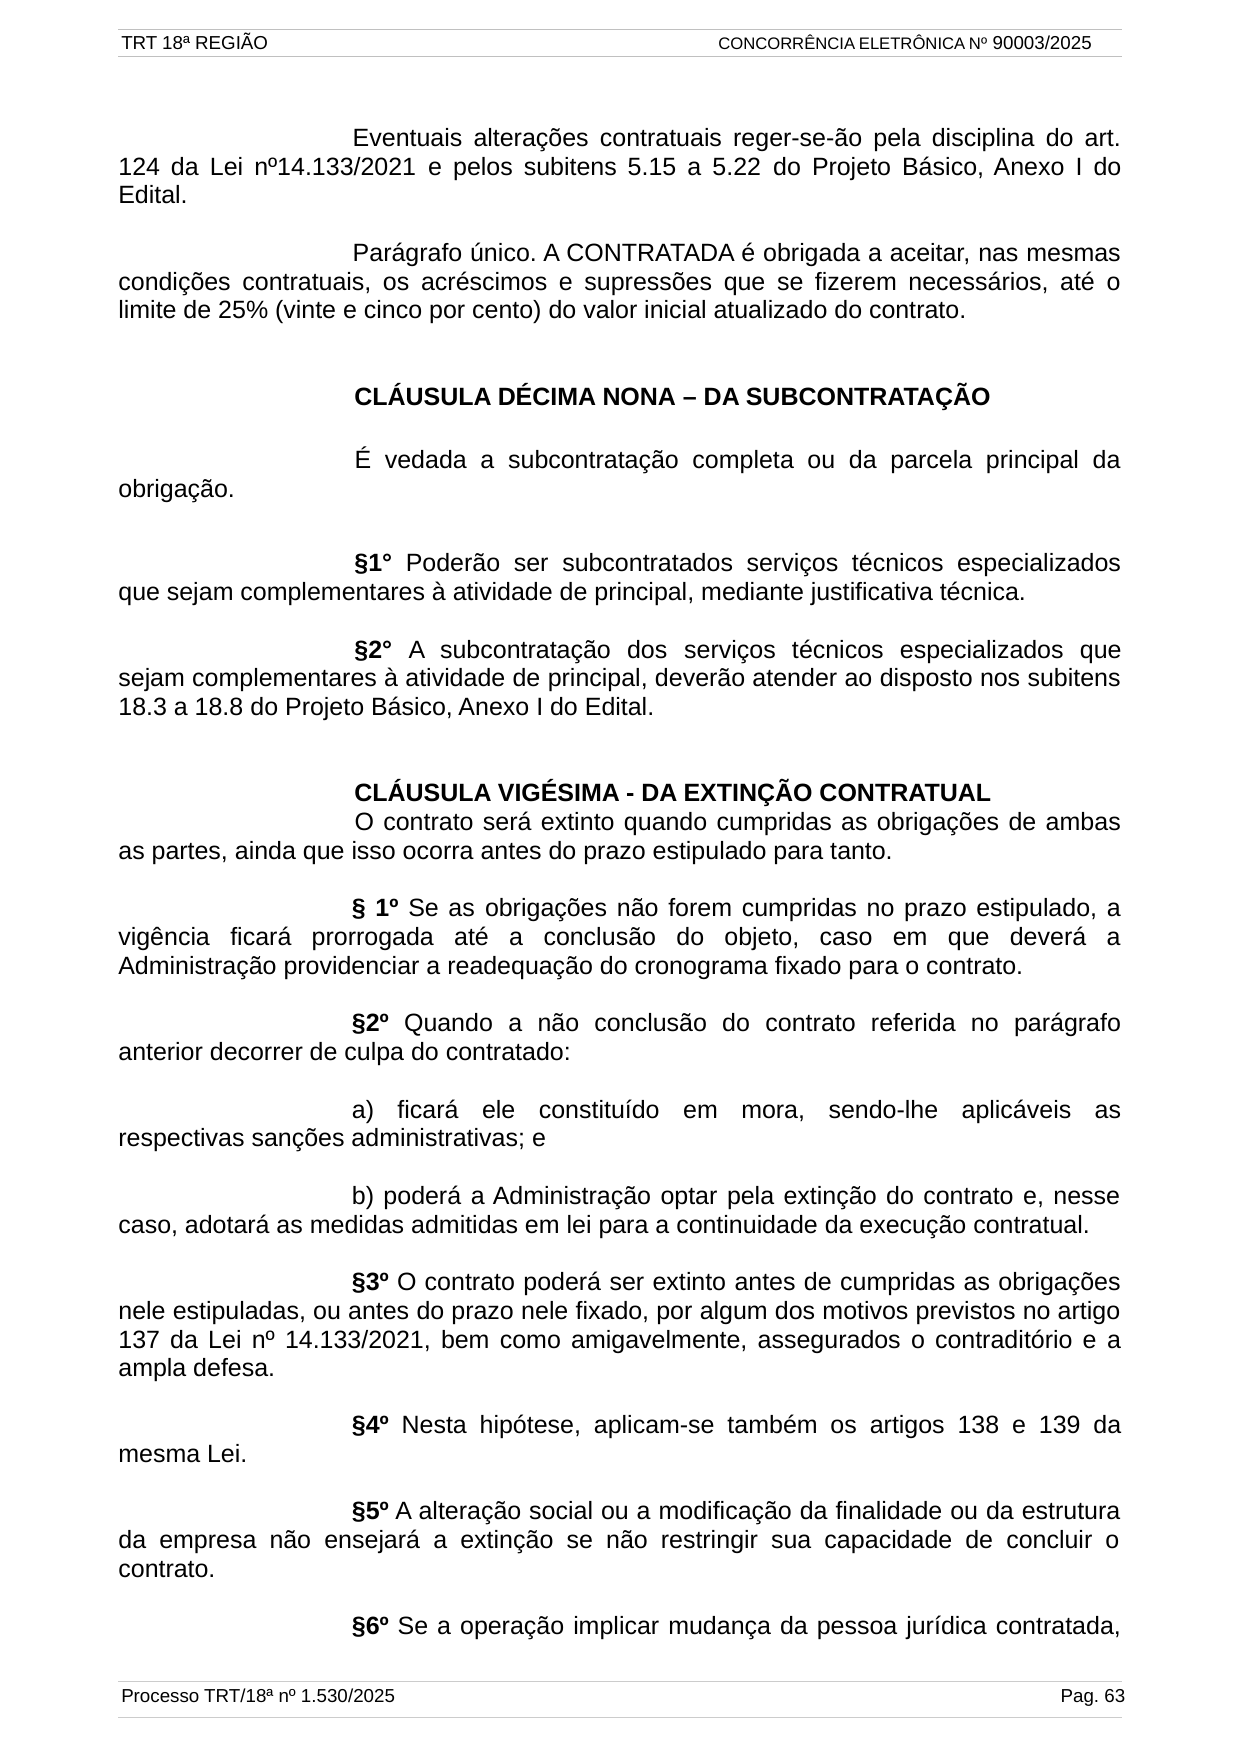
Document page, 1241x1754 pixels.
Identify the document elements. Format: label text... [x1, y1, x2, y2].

text a) ficará ele constituído em mora, sendo-lhe aplicáveis as respectivas sanções administrativas; e [118, 1095, 1122, 1152]
text §3º O contrato poderá ser extinto antes de cumpridas as obrigações nele estipuladas, ou antes do prazo nele fixado, por algum dos motivos previstos no artigo 137 da Lei nº 14.133/2021, bem como amigavelmente, assegurados o contraditório e a ampla defesa. [118, 1267, 1122, 1382]
text §5º A alteração social ou a modificação da finalidade ou da estrutura da empresa não ensejará a extinção se não restringir sua capacidade de concluir o contrato. [118, 1496, 1122, 1583]
text §2° A subcontratação dos serviços técnicos especializados que sejam complementares à atividade de principal, deverão atender ao disposto nos subitens 18.3 a 18.8 do Projeto Básico, Anexo I do Edital. [118, 635, 1122, 721]
text CLÁUSULA DÉCIMA NONA – DA SUBCONTRATAÇÃO [118, 382, 1122, 411]
text §4º Nesta hipótese, aplicam-se também os artigos 138 e 139 da mesma Lei. [118, 1411, 1122, 1468]
text Parágrafo único. A CONTRATADA é obrigada a aceitar, nas mesmas condições contratuais, os acréscimos e supressões que se fizerem necessários, até o limite de 25% (vinte e cinco por cento) do valor inicial atualizado do contrato. [118, 238, 1122, 324]
text §2º Quando a não conclusão do contrato referida no parágrafo anterior decorrer de culpa do contratado: [118, 1008, 1122, 1066]
text CLÁUSULA VIGÉSIMA - DA EXTINÇÃO CONTRATUAL [118, 778, 1122, 807]
text É vedada a subcontratação completa ou da parcela principal da obrigação. [118, 445, 1122, 502]
text b) poderá a Administração optar pela extinção do contrato e, nesse caso, adotará as medidas admitidas em lei para a continuidade da execução contratual. [118, 1181, 1122, 1238]
text Eventuais alterações contratuais reger-se-ão pela disciplina do art. 124 da Lei nº14.133/2021 e pelos subitens 5.15 a 5.22 do Projeto Básico, Anexo I do Edital. [118, 123, 1122, 209]
text §1° Poderão ser subcontratados serviços técnicos especializados que sejam complementares à atividade de principal, mediante justificativa técnica. [118, 548, 1122, 606]
text § 1º Se as obrigações não forem cumpridas no prazo estipulado, a vigência ficará prorrogada até a conclusão do objeto, caso em que deverá a Administração providenciar a readequação do cronograma fixado para o contrato. [118, 893, 1122, 980]
text §6º Se a operação implicar mudança da pessoa jurídica contratada, [118, 1611, 1122, 1640]
text O contrato será extinto quando cumpridas as obrigações de ambas as partes, ainda que isso ocorra antes do prazo estipulado para tanto. [118, 807, 1122, 865]
